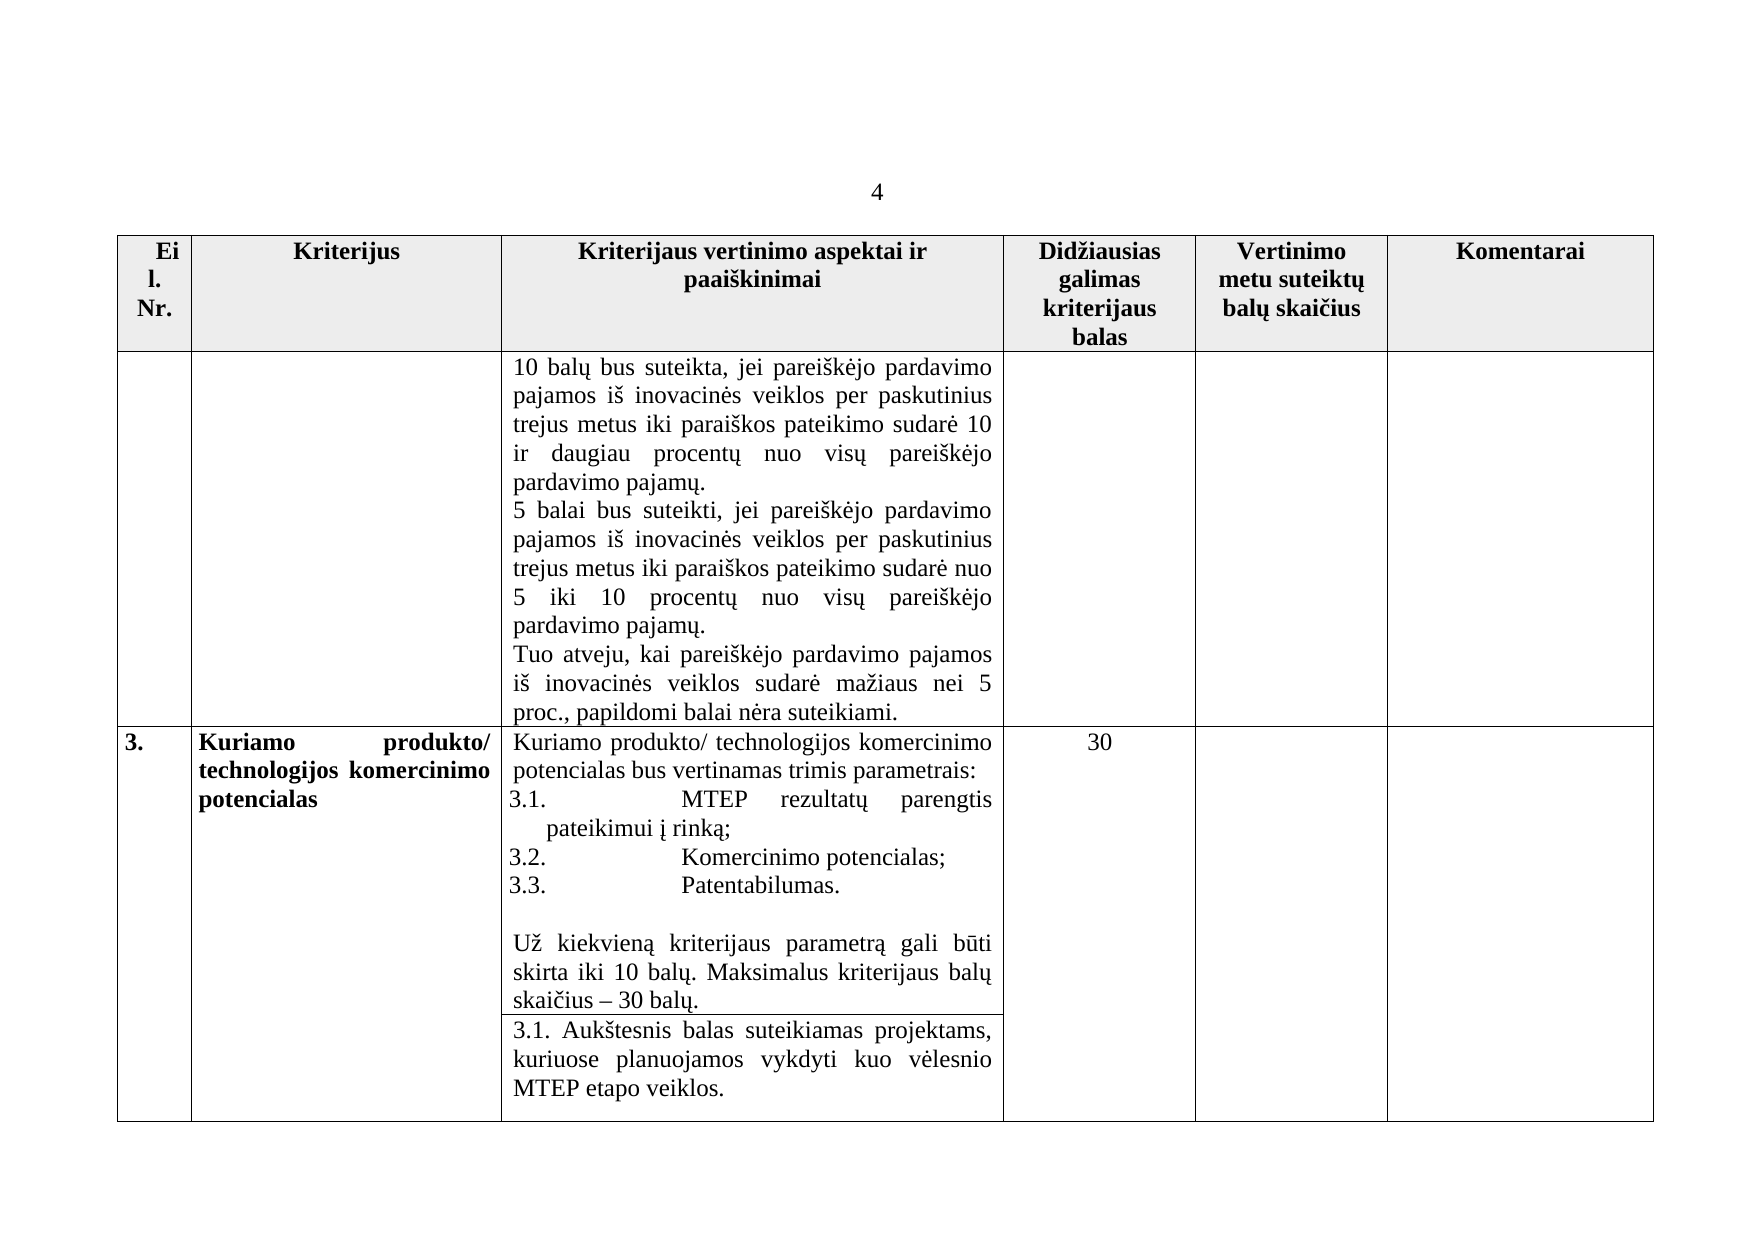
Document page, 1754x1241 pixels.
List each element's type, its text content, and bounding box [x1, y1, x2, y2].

table_header Eil. Nr. [118, 236, 191, 351]
table_header Didžiausias galimas kriterijaus balas [1004, 236, 1195, 351]
table_cell [118, 352, 191, 726]
table_cell 30 [1004, 727, 1195, 1121]
table_header Kriterijus [192, 236, 501, 351]
table_cell 10 balų bus suteikta, jei pareiškėjo pardavimo pajamos iš inovacinės veiklos per paskutinius trejus metus iki paraiškos pateikimo sudarė 10 ir daugiau procentų nuo visų pareiškėjo pardavimo pajamų. 5 balai bus suteikti, jei pareiškėjo pardavimo pajamos iš inovacinės veiklos per paskutinius trejus metus iki paraiškos pateikimo sudarė nuo 5 iki 10 procentų nuo visų pareiškėjo pardavimo pajamų. Tuo atveju, kai pareiškėjo pardavimo pajamos iš inovacinės veiklos sudarė mažiaus nei 5 proc., papildomi balai nėra suteikiami. [502, 352, 1003, 726]
table_cell Kuriamo produkto/ technologijos komercinimo potencialas [192, 727, 501, 1121]
table_cell [1388, 352, 1653, 726]
table_header Vertinimo metu suteiktų balų skaičius [1196, 236, 1387, 351]
table_cell [1196, 727, 1387, 1121]
table_cell [1004, 352, 1195, 726]
table_cell [1196, 352, 1387, 726]
table_cell 3. [118, 727, 191, 1121]
table_cell [1388, 727, 1653, 1121]
table_cell Kuriamo produkto/ technologijos komercinimo potencialas bus vertinamas trimis parametrais: 3.1. MTEP rezultatų parengtis pateikimui į rinką; 3.2. Komercinimo potencialas; 3.3. Patentabilumas. Už kiekvieną kriterijaus parametrą gali būti skirta iki 10 balų. Maksimalus kriterijaus balų skaičius – 30 balų. [502, 727, 1003, 1014]
table_header Komentarai [1388, 236, 1653, 351]
table_header Kriterijaus vertinimo aspektai ir paaiškinimai [502, 236, 1003, 351]
table_cell 3.1. Aukštesnis balas suteikiamas projektams, kuriuose planuojamos vykdyti kuo vėlesnio MTEP etapo veiklos. [502, 1015, 1003, 1121]
table_cell [192, 352, 501, 726]
